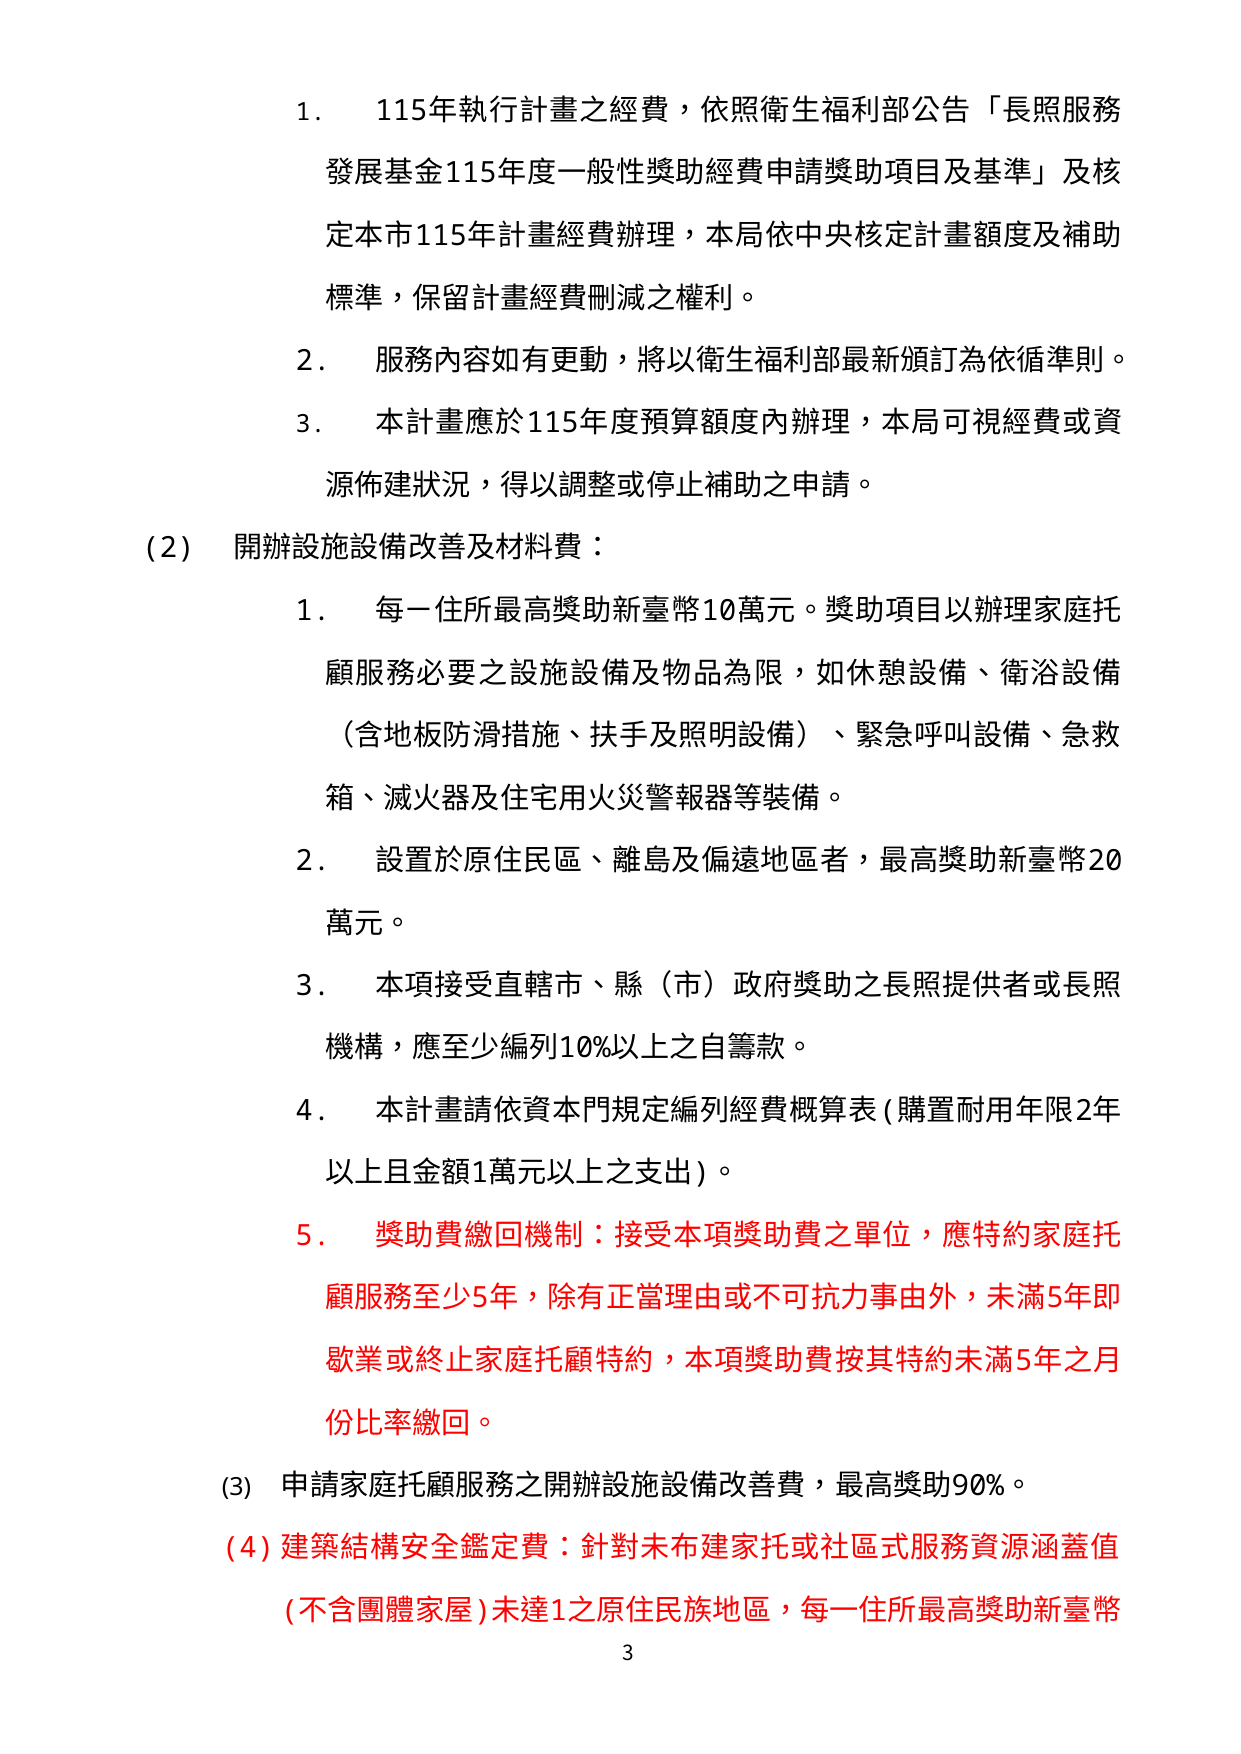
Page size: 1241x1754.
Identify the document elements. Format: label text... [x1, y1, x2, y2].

list 本計畫應於115年度預算額度內辦理，本局可視經費或資源佈建狀況，得以調整或停止補助之申請。 [295, 379, 1122, 504]
list 本項接受直轄市、縣（市）政府獎助之長照提供者或長照機構，應至少編列10%以上之自籌款。 [295, 941, 1122, 1066]
list 每ㄧ住所最高獎助新臺幣10萬元。獎助項目以辦理家庭托顧服務必要之設施設備及物品為限，如休憩設備、衛浴設備（含地板防滑措施、扶手及照明設備）、緊急呼叫設備、急救箱、滅火器及住宅用火災警報器等裝備。 [295, 566, 1122, 816]
list 115年執行計畫之經費，依照衛生福利部公告「長照服務發展基金115年度一般性獎助經費申請獎助項目及基準」及核定本市115年計畫經費辦理，本局依中央核定計畫額度及補助標準，保留計畫經費刪減之權利。 [295, 66, 1122, 316]
list 服務內容如有更動，將以衛生福利部最新頒訂為依循準則。 [295, 316, 1122, 379]
list 建築結構安全鑑定費：針對未布建家托或社區式服務資源涵蓋值(不含團體家屋)未達1之原住民族地區，每一住所最高獎助新臺幣 [222, 1504, 1122, 1629]
list 申請家庭托顧服務之開辦設施設備改善費，最高獎助90%。 [222, 1441, 1122, 1504]
list 獎助費繳回機制：接受本項獎助費之單位，應特約家庭托顧服務至少5年，除有正當理由或不可抗力事由外，未滿5年即歇業或終止家庭托顧特約，本項獎助費按其特約未滿5年之月份比率繳回。 [295, 1191, 1122, 1441]
list 開辦設施設備改善及材料費： [133, 504, 1122, 566]
list 設置於原住民區、離島及偏遠地區者，最高獎助新臺幣20萬元。 [295, 816, 1122, 941]
list 本計畫請依資本門規定編列經費概算表(購置耐用年限2年以上且金額1萬元以上之支出)。 [295, 1066, 1122, 1191]
